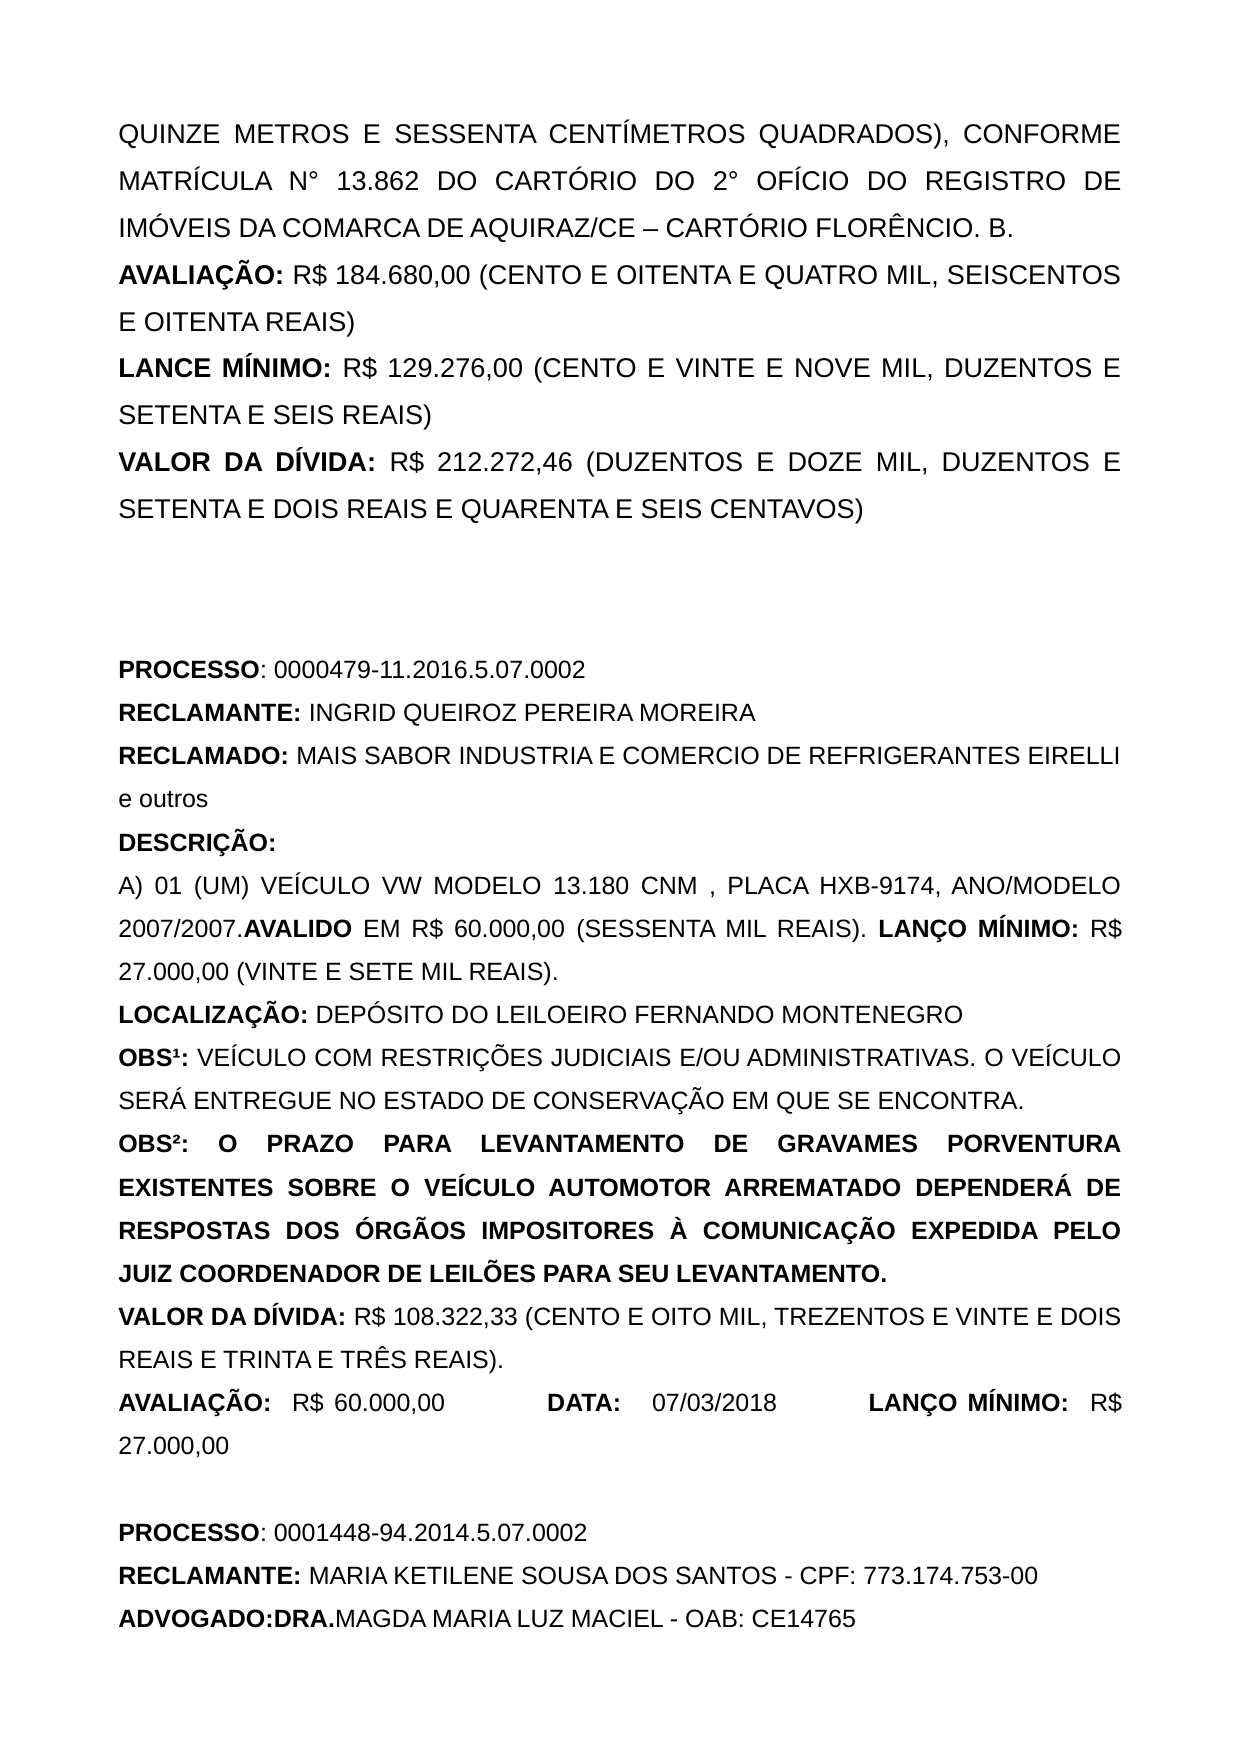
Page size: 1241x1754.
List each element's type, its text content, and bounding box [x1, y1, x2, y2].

text VALOR DA DÍVIDA: R$ 212.272,46 (DUZENTOS E DOZE MIL, DUZENTOS E SETENTA E DOIS REAIS E QUARENTA E SEIS CENTAVOS) [118, 446, 1122, 524]
text LANCE MÍNIMO: R$ 129.276,00 (CENTO E VINTE E NOVE MIL, DUZENTOS E SETENTA E SEIS REAIS) [118, 352, 1122, 431]
text VALOR DA DÍVIDA: R$ 108.322,33 (CENTO E OITO MIL, TREZENTOS E VINTE E DOIS REAIS E TRINTA E TRÊS REAIS). [118, 1302, 1122, 1374]
text QUINZE METROS E SESSENTA CENTÍMETROS QUADRADOS), CONFORME MATRÍCULA N° 13.862 DO CARTÓRIO DO 2° OFÍCIO DO REGISTRO DE IMÓVEIS DA COMARCA DE AQUIRAZ/CE – CARTÓRIO FLORÊNCIO. B. [118, 118, 1122, 243]
text OBS¹: VEÍCULO COM RESTRIÇÕES JUDICIAIS E/OU ADMINISTRATIVAS. O VEÍCULO SERÁ ENTREGUE NO ESTADO DE CONSERVAÇÃO EM QUE SE ENCONTRA. [118, 1043, 1122, 1115]
text RECLAMANTE: MARIA KETILENE SOUSA DOS SANTOS - CPF: 773.174.753-00 [118, 1561, 1122, 1589]
text PROCESSO: 0000479-11.2016.5.07.0002 [118, 655, 1122, 684]
text RECLAMADO: MAIS SABOR INDUSTRIA E COMERCIO DE REFRIGERANTES EIRELLI e outros [118, 741, 1122, 813]
text AVALIAÇÃO: R$ 60.000,00 DATA: 07/03/2018 LANÇO MÍNIMO: R$ 27.000,00 [118, 1388, 1122, 1460]
text DESCRIÇÃO: [118, 827, 1122, 856]
text OBS²: O PRAZO PARA LEVANTAMENTO DE GRAVAMES PORVENTURA EXISTENTES SOBRE O VEÍCULO AUTOMOTOR ARREMATADO DEPENDERÁ DE RESPOSTAS DOS ÓRGÃOS IMPOSITORES À COMUNICAÇÃO EXPEDIDA PELO JUIZ COORDENADOR DE LEILÕES PARA SEU LEVANTAMENTO. [118, 1129, 1122, 1287]
text RECLAMANTE: INGRID QUEIROZ PEREIRA MOREIRA [118, 698, 1122, 727]
text ADVOGADO:DRA.MAGDA MARIA LUZ MACIEL - OAB: CE14765 [118, 1604, 1122, 1632]
text AVALIAÇÃO: R$ 184.680,00 (CENTO E OITENTA E QUATRO MIL, SEISCENTOS E OITENTA REAIS) [118, 259, 1122, 337]
text LOCALIZAÇÃO: DEPÓSITO DO LEILOEIRO FERNANDO MONTENEGRO [118, 1000, 1122, 1029]
text PROCESSO: 0001448-94.2014.5.07.0002 [118, 1517, 1122, 1546]
text A) 01 (UM) VEÍCULO VW MODELO 13.180 CNM , PLACA HXB-9174, ANO/MODELO 2007/2007.AVALIDO EM R$ 60.000,00 (SESSENTA MIL REAIS). LANÇO MÍNIMO: R$ 27.000,00 (VINTE E SETE MIL REAIS). [118, 871, 1122, 986]
